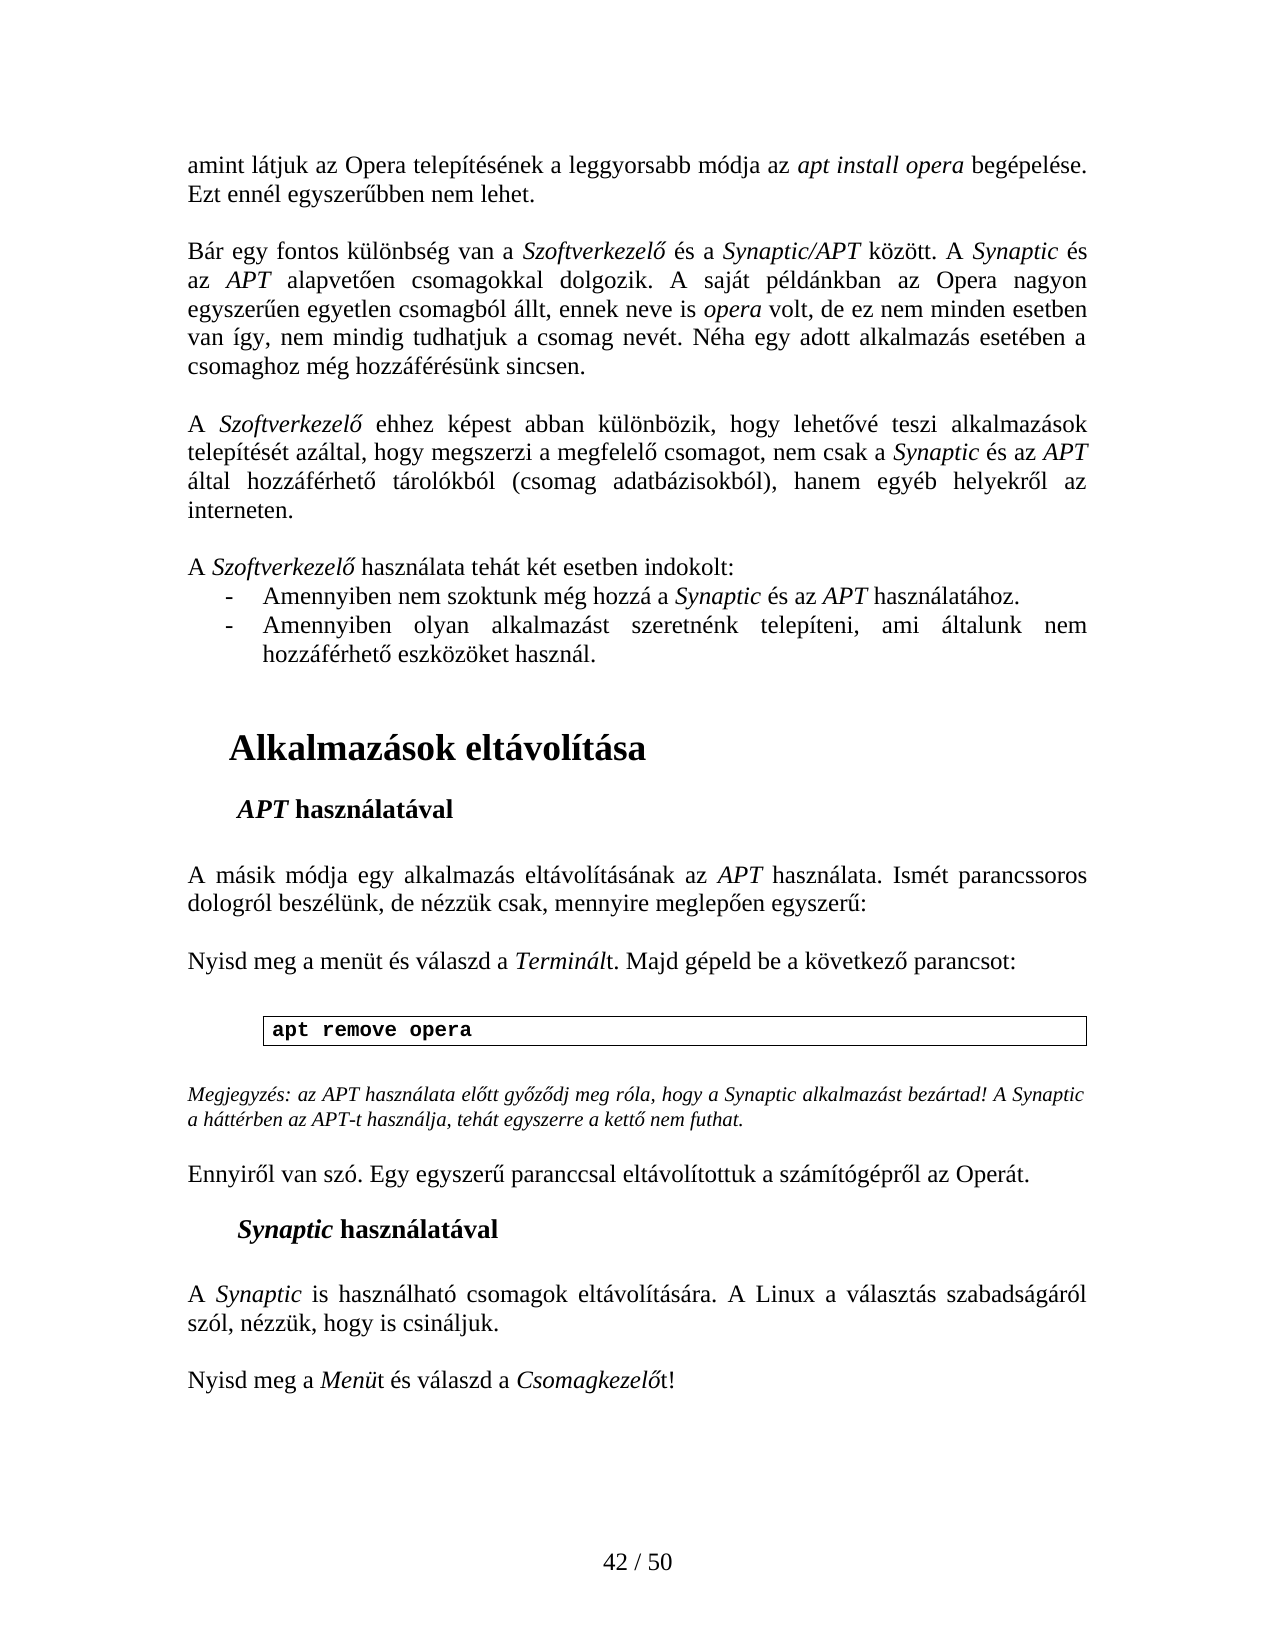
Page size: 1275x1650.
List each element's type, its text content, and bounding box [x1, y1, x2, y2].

list Amennyiben olyan alkalmazást szeretnénk telepíteni, ami általunk nem hozzáférhető eszközöket használ. [225, 610, 1087, 667]
text Nyisd meg a menüt és válaszd a Terminált. Majd gépeld be a következő parancsot: [187, 946, 1087, 975]
text amint látjuk az Opera telepítésének a leggyorsabb módja az apt install opera begépelése. Ezt ennél egyszerűbben nem lehet. [187, 150, 1087, 207]
text Bár egy fontos különbség van a Szoftverkezelő és a Synaptic/APT között. A Synaptic és az APT alapvetően csomagokkal dolgozik. A saját példánkban az Opera nagyon egyszerűen egyetlen csomagból állt, ennek neve is opera volt, de ez nem minden esetben van így, nem mindig tudhatjuk a csomag nevét. Néha egy adott alkalmazás esetében a csomaghoz még hozzáférésünk sincsen. [187, 236, 1087, 380]
text A másik módja egy alkalmazás eltávolításának az APT használata. Ismét parancssoros dologról beszélünk, de nézzük csak, mennyire meglepően egyszerű: [187, 860, 1087, 917]
text A Szoftverkezelő ehhez képest abban különbözik, hogy lehetővé teszi alkalmazások telepítését azáltal, hogy megszerzi a megfelelő csomagot, nem csak a Synaptic és az APT által hozzáférhető tárolókból (csomag adatbázisokból), hanem egyéb helyekről az interneten. [187, 409, 1087, 524]
text A Synaptic is használható csomagok eltávolítására. A Linux a választás szabadságáról szól, nézzük, hogy is csináljuk. [187, 1279, 1087, 1337]
text Nyisd meg a Menüt és válaszd a Csomagkezelőt! [187, 1365, 1087, 1394]
text A Szoftverkezelő használata tehát két esetben indokolt: [187, 552, 1087, 581]
subtitle Alkalmazások eltávolítása [187, 725, 1087, 768]
text Megjegyzés: az APT használata előtt győződj meg róla, hogy a Synaptic alkalmazást bezártad! A Synaptic a háttérben az APT-t használja, tehát egyszerre a kettő nem futhat. [187, 1082, 1087, 1131]
subtitle APT használatával [187, 793, 1087, 825]
list Amennyiben nem szoktunk még hozzá a Synaptic és az APT használatához. [225, 581, 1087, 610]
